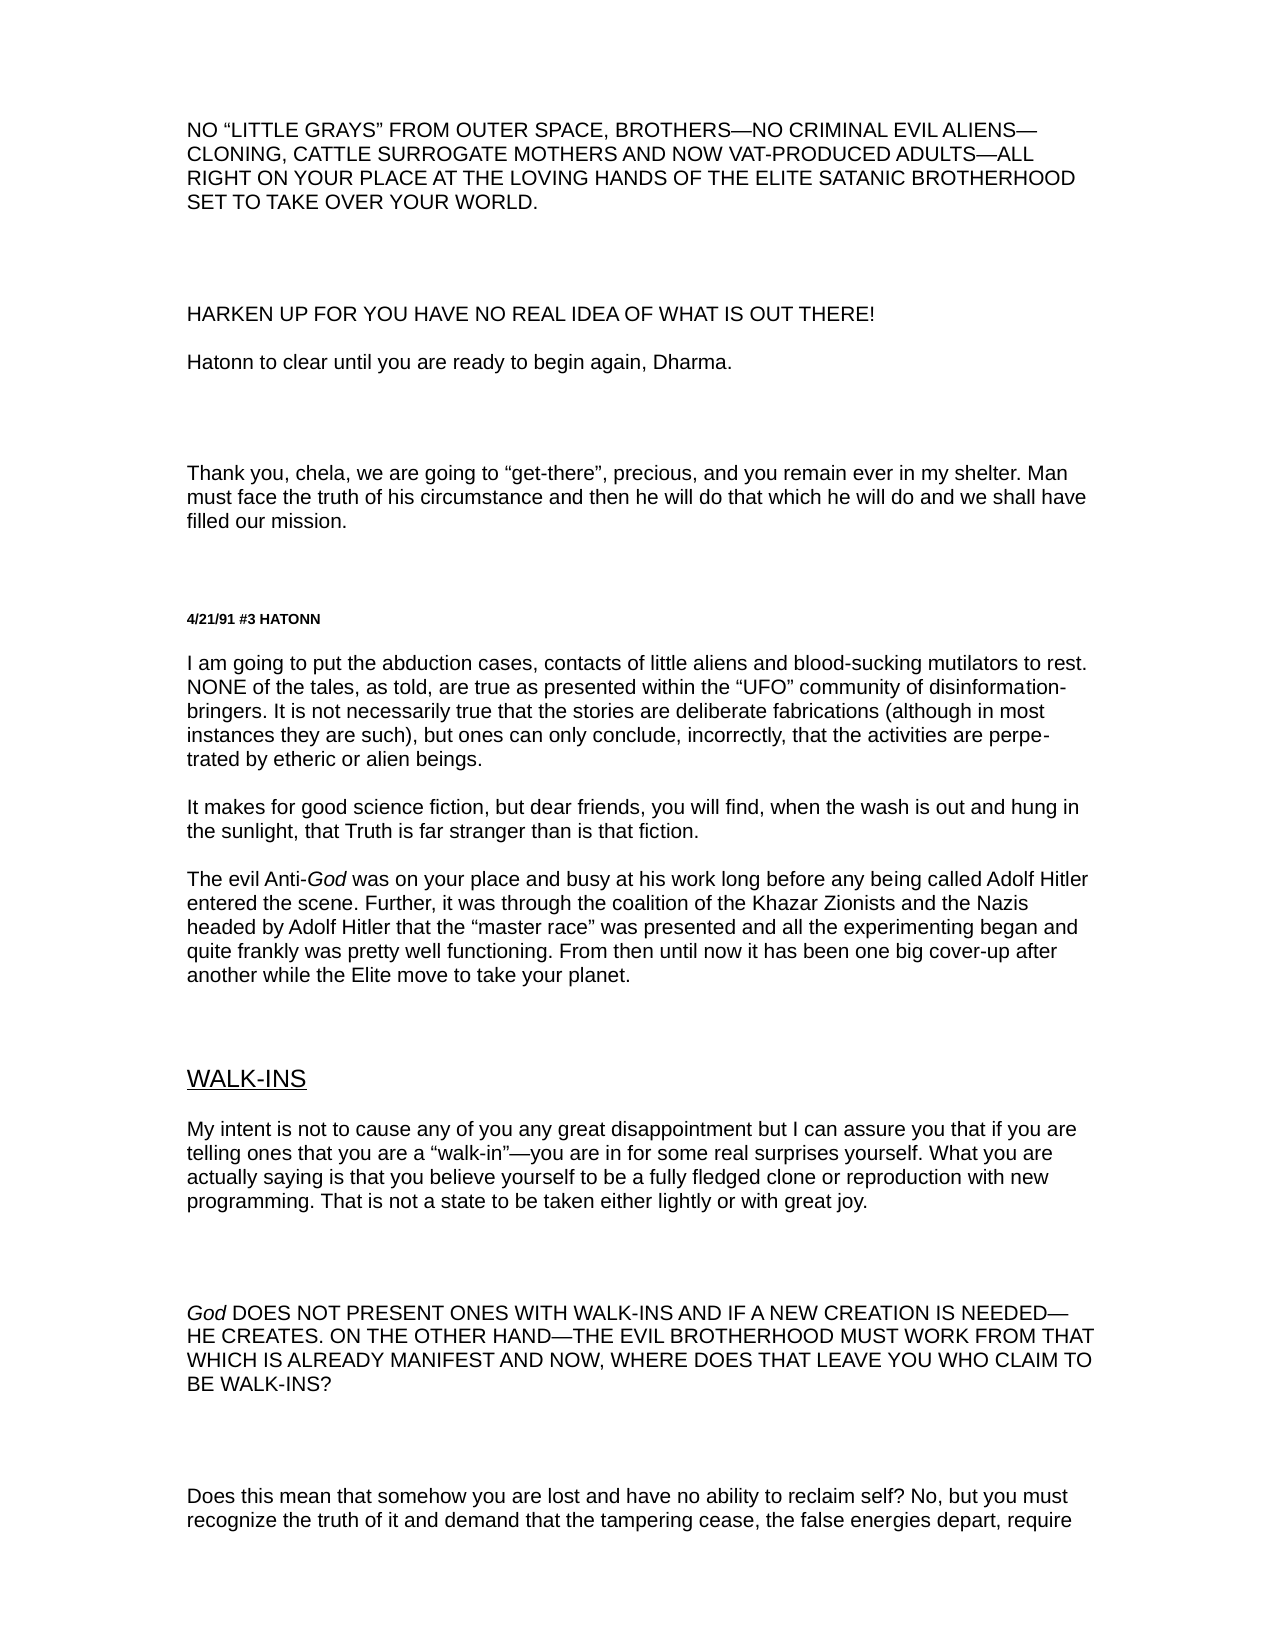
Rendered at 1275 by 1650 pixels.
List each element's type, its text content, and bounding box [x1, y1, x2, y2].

text HARKEN UP FOR YOU HAVE NO REAL IDEA OF WHAT IS OUT THERE! Hatonn to clear until you are ready to begin again, Dharma. [187, 302, 1095, 373]
text WALK-INS My intent is not to cause any of you any great disappointment but I can assure you that if you are telling ones that you are a “walk-in”—you are in for some real surprises yourself. What you are actually saying is that you believe your­self to be a fully fledged clone or reproduction with new programming. That is not a state to be taken either lightly or with great joy. [187, 1040, 1095, 1213]
text Does this mean that somehow you are lost and have no ability to reclaim self? No, but you must recognize the truth of it and demand that the tampering cease, the false ener­gies depart, require [187, 1484, 1095, 1532]
text 4/21/91 #3 HATONN I am go­ing to put the abduction cases, contacts of little aliens and blood-sucking mutilators to rest. NONE of the tales, as told, are true as presented within the “UFO” community of disinforma­tion-bringers. It is not necessarily true that the stories are deliberate fabrications (although in most instances they are such), but ones can only conclude, incorrectly, that the activities are perpe­trated by etheric or alien beings. It makes for good science fiction, but dear friends, you will find, when the wash is out and hung in the sunlight, that Truth is far stranger than is that fic­tion. The evil Anti-God was on your place and busy at his work long before any be­ing called Adolf Hitler entered the scene. Further, it was through the coalition of the Khazar Zionists and the Nazis headed by Adolf Hitler that the “master race” was presented and all the experimenting began and quite frankly was pretty well functioning. From then until now it has been one big cover-up after another while the Elite move to take your planet. [187, 587, 1095, 1011]
text NO “LITTLE GRAYS” FROM OUTER SPACE, BROTH­ERS—NO CRIMINAL EVIL ALIENS—CLONING, CATTLE SURRO­GATE MOTHERS AND NOW VAT-PRODUCED ADULTS—ALL RIGHT ON YOUR PLACE AT THE LOV­ING HANDS OF THE ELITE SATANIC BROTHERHOOD SET TO TAKE OVER YOUR WORLD. [187, 118, 1095, 214]
text God DOES NOT PRE­SENT ONES WITH WALK-INS AND IF A NEW CREATION IS NEEDED—HE CRE­ATES. ON THE OTHER HAND—THE EVIL BROTHERHOOD MUST WORK FROM THAT WHICH IS ALREADY MANIFEST AND NOW, WHERE DOES THAT LEAVE YOU WHO CLAIM TO BE WALK-INS? [187, 1300, 1095, 1396]
text Thank you, chela, we are going to “get-there”, precious, and you remain ever in my shelter. Man must face the truth of his circum­stance and then he will do that which he will do and we shall have filled our mission. [187, 461, 1095, 557]
